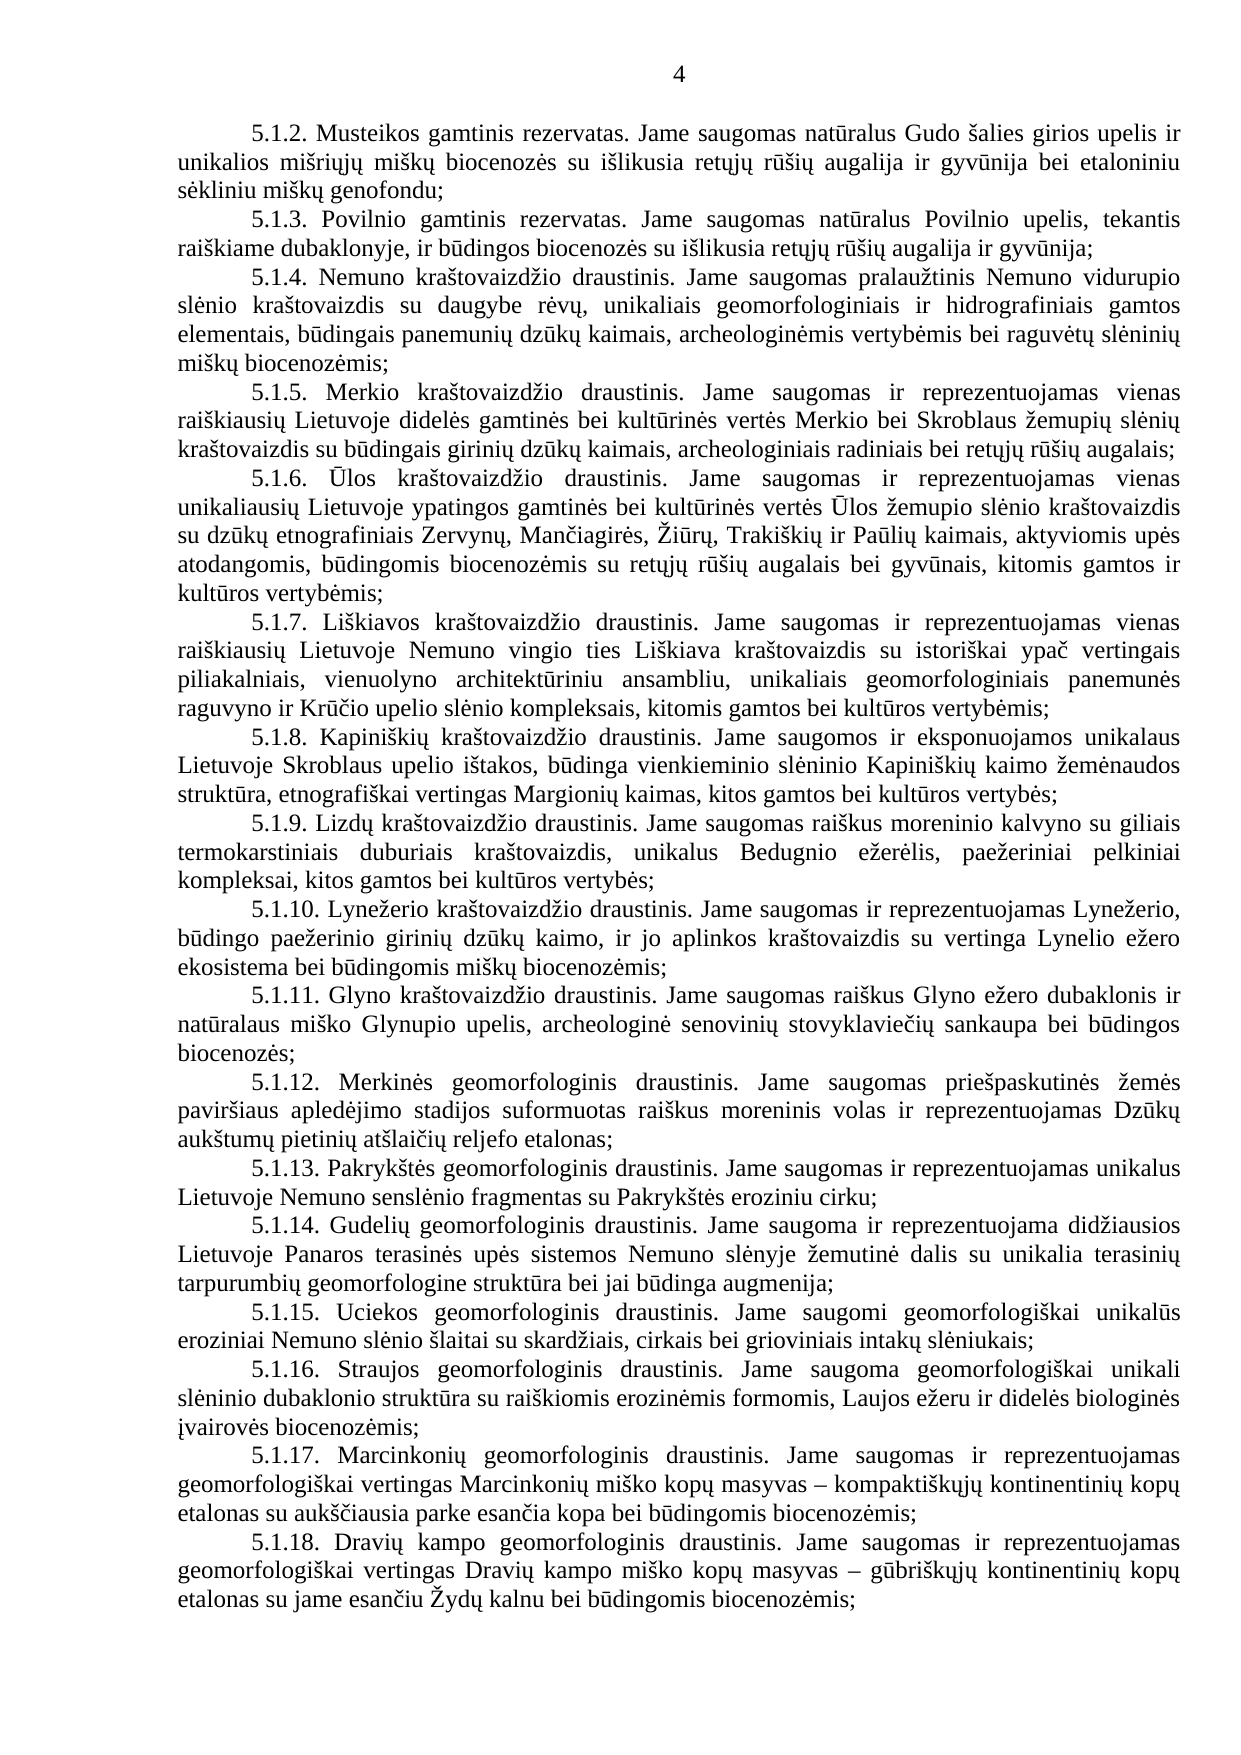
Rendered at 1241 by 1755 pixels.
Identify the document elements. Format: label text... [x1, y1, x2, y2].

text 5.1.8. Kapiniškių kraštovaizdžio draustinis. Jame saugomos ir eksponuojamos unikalaus Lietuvoje Skroblaus upelio ištakos, būdinga vienkieminio slėninio Kapiniškių kaimo žemėnaudos struktūra, etnografiškai vertingas Margionių kaimas, kitos gamtos bei kultūros vertybės; [177, 722, 1181, 808]
text 5.1.11. Glyno kraštovaizdžio draustinis. Jame saugomas raiškus Glyno ežero dubaklonis ir natūralaus miško Glynupio upelis, archeologinė senovinių stovyklaviečių sankaupa bei būdingos biocenozės; [177, 981, 1181, 1067]
text 5.1.12. Merkinės geomorfologinis draustinis. Jame saugomas priešpaskutinės žemės paviršiaus apledėjimo stadijos suformuotas raiškus moreninis volas ir reprezentuojamas Dzūkų aukštumų pietinių atšlaičių reljefo etalonas; [177, 1067, 1181, 1153]
text 5.1.5. Merkio kraštovaizdžio draustinis. Jame saugomas ir reprezentuojamas vienas raiškiausių Lietuvoje didelės gamtinės bei kultūrinės vertės Merkio bei Skroblaus žemupių slėnių kraštovaizdis su būdingais girinių dzūkų kaimais, archeologiniais radiniais bei retųjų rūšių augalais; [177, 377, 1181, 463]
text 5.1.6. Ūlos kraštovaizdžio draustinis. Jame saugomas ir reprezentuojamas vienas unikaliausių Lietuvoje ypatingos gamtinės bei kultūrinės vertės Ūlos žemupio slėnio kraštovaizdis su dzūkų etnografiniais Zervynų, Mančiagirės, Žiūrų, Trakiškių ir Paūlių kaimais, aktyviomis upės atodangomis, būdingomis biocenozėmis su retųjų rūšių augalais bei gyvūnais, kitomis gamtos ir kultūros vertybėmis; [177, 463, 1181, 607]
text 5.1.16. Straujos geomorfologinis draustinis. Jame saugoma geomorfologiškai unikali slėninio dubaklonio struktūra su raiškiomis erozinėmis formomis, Laujos ežeru ir didelės biologinės įvairovės biocenozėmis; [177, 1354, 1181, 1441]
text 5.1.14. Gudelių geomorfologinis draustinis. Jame saugoma ir reprezentuojama didžiausios Lietuvoje Panaros terasinės upės sistemos Nemuno slėnyje žemutinė dalis su unikalia terasinių tarpurumbių geomorfologine struktūra bei jai būdinga augmenija; [177, 1211, 1181, 1297]
text 5.1.15. Uciekos geomorfologinis draustinis. Jame saugomi geomorfologiškai unikalūs eroziniai Nemuno slėnio šlaitai su skardžiais, cirkais bei grioviniais intakų slėniukais; [177, 1297, 1181, 1354]
text 5.1.18. Dravių kampo geomorfologinis draustinis. Jame saugomas ir reprezentuojamas geomorfologiškai vertingas Dravių kampo miško kopų masyvas – gūbriškųjų kontinentinių kopų etalonas su jame esančiu Žydų kalnu bei būdingomis biocenozėmis; [177, 1527, 1181, 1613]
text 5.1.13. Pakrykštės geomorfologinis draustinis. Jame saugomas ir reprezentuojamas unikalus Lietuvoje Nemuno senslėnio fragmentas su Pakrykštės eroziniu cirku; [177, 1153, 1181, 1211]
text 5.1.7. Liškiavos kraštovaizdžio draustinis. Jame saugomas ir reprezentuojamas vienas raiškiausių Lietuvoje Nemuno vingio ties Liškiava kraštovaizdis su istoriškai ypač vertingais piliakalniais, vienuolyno architektūriniu ansambliu, unikaliais geomorfologiniais panemunės raguvyno ir Krūčio upelio slėnio kompleksais, kitomis gamtos bei kultūros vertybėmis; [177, 607, 1181, 722]
text 5.1.9. Lizdų kraštovaizdžio draustinis. Jame saugomas raiškus moreninio kalvyno su giliais termokarstiniais duburiais kraštovaizdis, unikalus Bedugnio ežerėlis, paežeriniai pelkiniai kompleksai, kitos gamtos bei kultūros vertybės; [177, 808, 1181, 894]
text 5.1.2. Musteikos gamtinis rezervatas. Jame saugomas natūralus Gudo šalies girios upelis ir unikalios mišriųjų miškų biocenozės su išlikusia retųjų rūšių augalija ir gyvūnija bei etaloniniu sėkliniu miškų genofondu; [177, 118, 1181, 204]
text 5.1.4. Nemuno kraštovaizdžio draustinis. Jame saugomas pralaužtinis Nemuno vidurupio slėnio kraštovaizdis su daugybe rėvų, unikaliais geomorfologiniais ir hidrografiniais gamtos elementais, būdingais panemunių dzūkų kaimais, archeologinėmis vertybėmis bei raguvėtų slėninių miškų biocenozėmis; [177, 262, 1181, 377]
text 5.1.17. Marcinkonių geomorfologinis draustinis. Jame saugomas ir reprezentuojamas geomorfologiškai vertingas Marcinkonių miško kopų masyvas – kompaktiškųjų kontinentinių kopų etalonas su aukščiausia parke esančia kopa bei būdingomis biocenozėmis; [177, 1441, 1181, 1527]
text 5.1.10. Lynežerio kraštovaizdžio draustinis. Jame saugomas ir reprezentuojamas Lynežerio, būdingo paežerinio girinių dzūkų kaimo, ir jo aplinkos kraštovaizdis su vertinga Lynelio ežero ekosistema bei būdingomis miškų biocenozėmis; [177, 894, 1181, 981]
text 5.1.3. Povilnio gamtinis rezervatas. Jame saugomas natūralus Povilnio upelis, tekantis raiškiame dubaklonyje, ir būdingos biocenozės su išlikusia retųjų rūšių augalija ir gyvūnija; [177, 204, 1181, 262]
